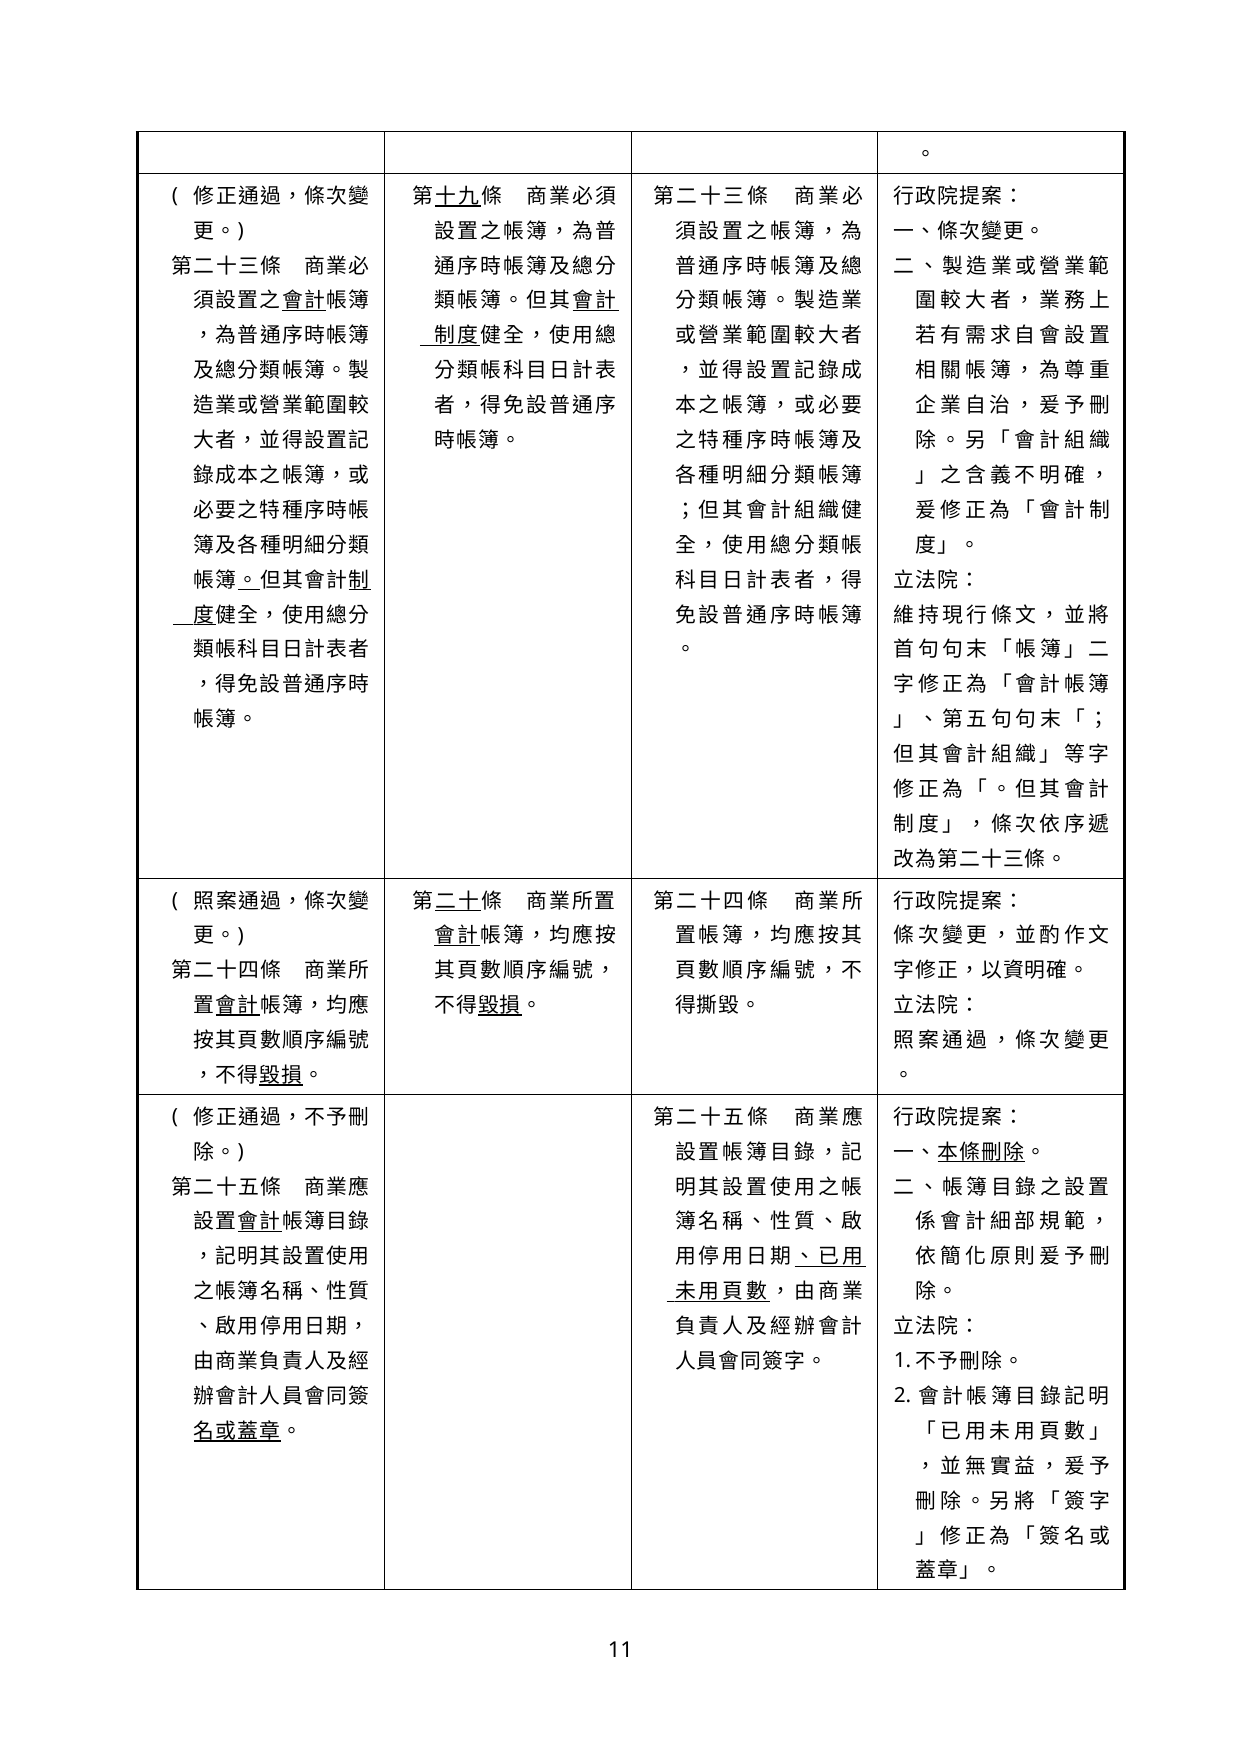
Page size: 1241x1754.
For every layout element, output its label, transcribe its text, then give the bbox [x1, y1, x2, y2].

table_cell [632, 132, 877, 173]
table_cell (修正通過，不予刪除。) 第二十五條 商業應設置會計帳簿目錄，記明其設置使用之帳簿名稱、性質、啟用停用日期，由商業負責人及經辦會計人員會同簽名或蓋章。 [139, 1095, 384, 1589]
table_cell 第二十三條 商業必須設置之帳簿，為普通序時帳簿及總分類帳簿。製造業或營業範圍較大者，並得設置記錄成本之帳簿，或必要之特種序時帳簿及各種明細分類帳簿；但其會計組織健全，使用總分類帳科目日計表者，得免設普通序時帳簿。 [632, 174, 877, 878]
table_cell 第十九條 商業必須設置之帳簿，為普通序時帳簿及總分類帳簿。但其會計制度健全，使用總分類帳科目日計表者，得免設普通序時帳簿。 [385, 174, 631, 878]
table_cell 行政院提案： 一、條次變更。 二、製造業或營業範圍較大者，業務上若有需求自會設置相關帳簿，為尊重企業自治，爰予刪除。另「會計組織」之含義不明確，爰修正為「會計制度」。 立法院： 維持現行條文，並將首句句末「帳簿」二字修正為「會計帳簿」、第五句句末「；但其會計組織」等字修正為「。但其會計制度」，條次依序遞改為第二十三條。 [878, 174, 1123, 878]
table_cell 第二十五條 商業應設置帳簿目錄，記明其設置使用之帳簿名稱、性質、啟用停用日期、已用未用頁數，由商業負責人及經辦會計人員會同簽字。 [632, 1095, 877, 1589]
table_cell [385, 1095, 631, 1589]
table_cell 。 [878, 132, 1123, 173]
table_cell [385, 132, 631, 173]
table_cell [139, 132, 384, 173]
table_cell (照案通過，條次變更。) 第二十四條 商業所置會計帳簿，均應按其頁數順序編號，不得毀損。 [139, 879, 384, 1094]
table_cell (修正通過，條次變更。) 第二十三條 商業必須設置之會計帳簿，為普通序時帳簿及總分類帳簿。製造業或營業範圍較大者，並得設置記錄成本之帳簿，或必要之特種序時帳簿及各種明細分類帳簿。但其會計制度健全，使用總分類帳科目日計表者，得免設普通序時帳簿。 [139, 174, 384, 878]
table_cell 第二十四條 商業所置帳簿，均應按其頁數順序編號，不得撕毀。 [632, 879, 877, 1094]
table_cell 行政院提案： 條次變更，並酌作文字修正，以資明確。 立法院： 照案通過，條次變更。 [878, 879, 1123, 1094]
table_cell 第二十條 商業所置會計帳簿，均應按其頁數順序編號，不得毀損。 [385, 879, 631, 1094]
table_cell 行政院提案： 一、本條刪除。 二、帳簿目錄之設置係會計細部規範，依簡化原則爰予刪除。 立法院： 1.不予刪除。 2.會計帳簿目錄記明「已用未用頁數」，並無實益，爰予刪除。另將「簽字」修正為「簽名或蓋章」。 [878, 1095, 1123, 1589]
